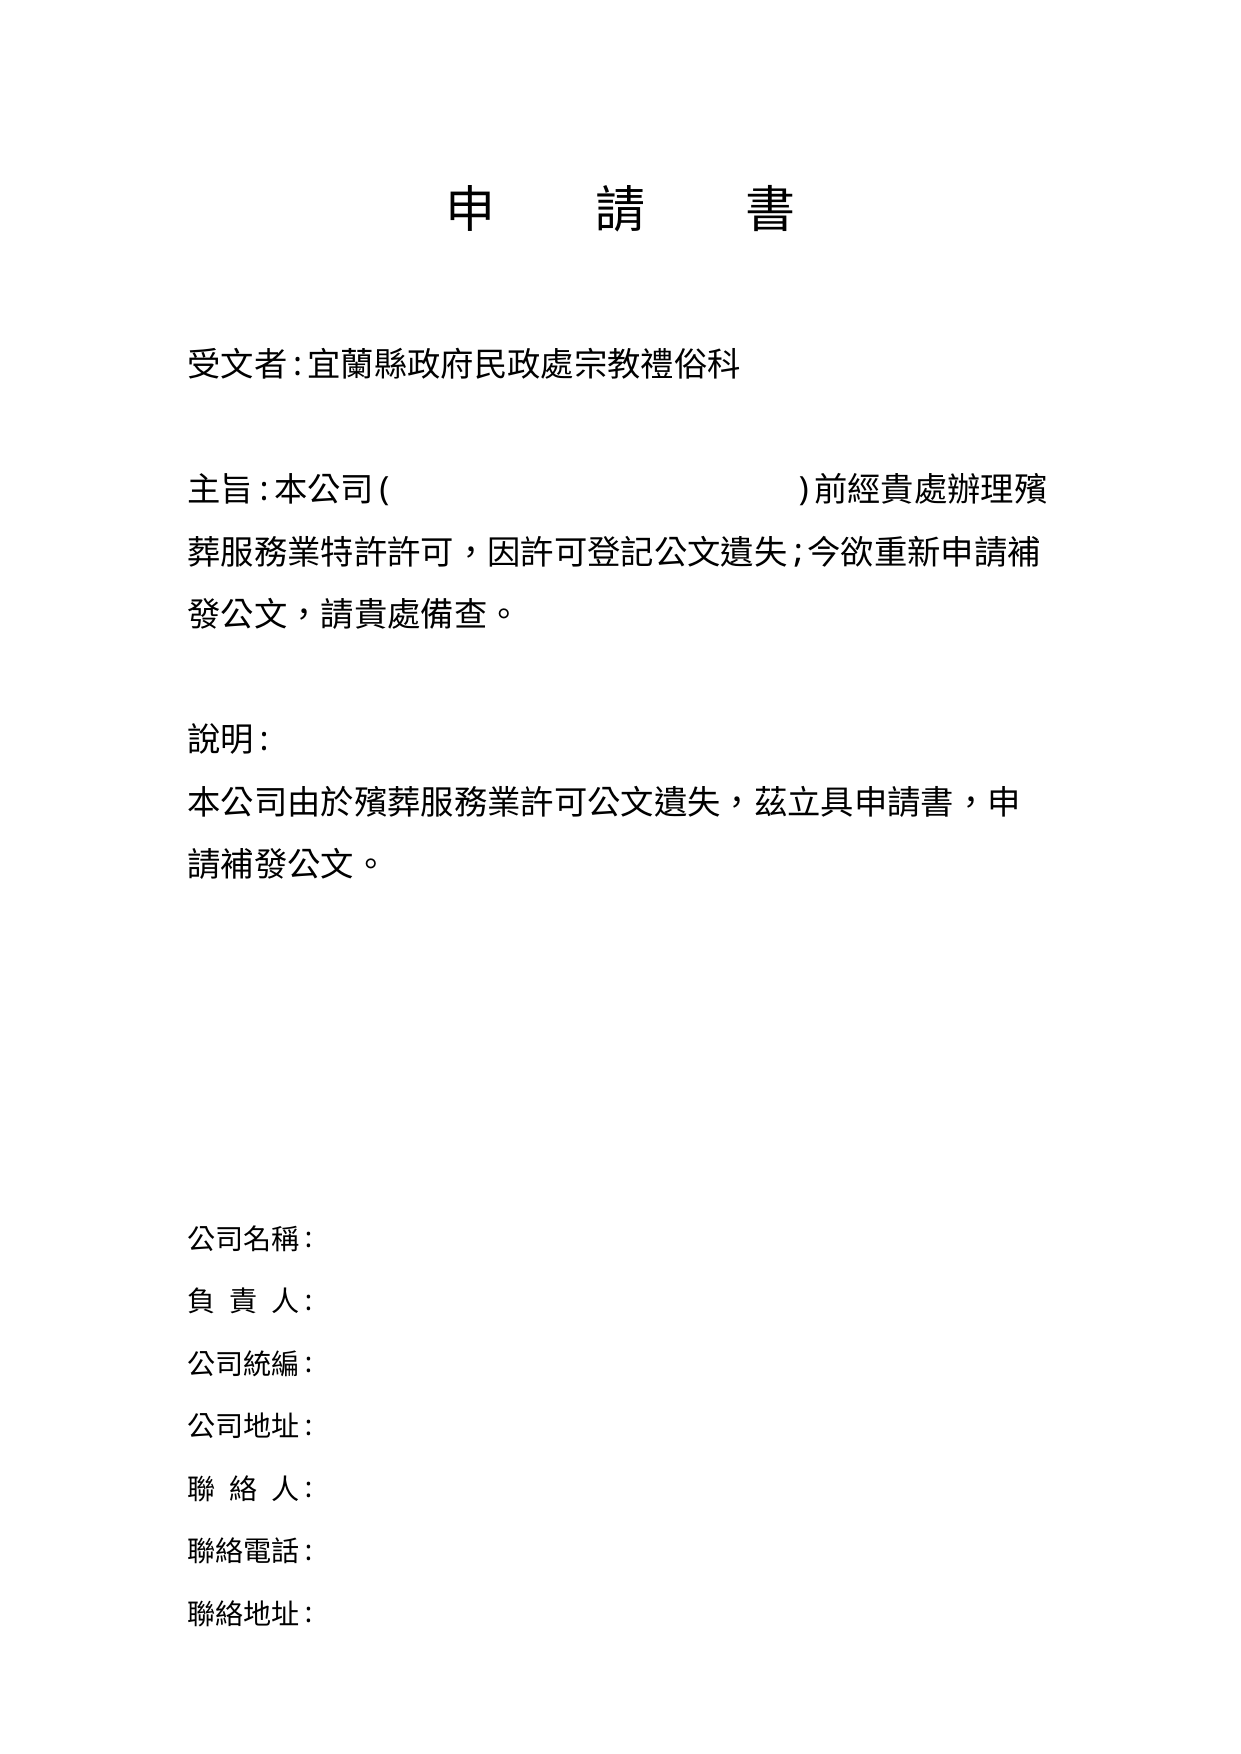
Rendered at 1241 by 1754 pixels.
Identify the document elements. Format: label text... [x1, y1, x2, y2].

text 負 責 人: [187, 1258, 1053, 1320]
text 申 請 書 [187, 133, 1053, 258]
text 公司統編: [187, 1320, 1053, 1383]
text 公司地址: [187, 1383, 1053, 1445]
text 公司名稱: [187, 1195, 1053, 1258]
text 本公司由於殯葬服務業許可公文遺失，茲立具申請書，申請補發公文。 [187, 758, 1053, 883]
text 受文者:宜蘭縣政府民政處宗教禮俗科 [187, 320, 1053, 383]
text 聯絡地址: [187, 1570, 1053, 1633]
text 聯 絡 人: [187, 1445, 1053, 1508]
text 聯絡電話: [187, 1508, 1053, 1570]
text 主旨:本公司( )前經貴處辦理殯葬服務業特許許可，因許可登記公文遺失;今欲重新申請補發公文，請貴處備查。 [187, 445, 1053, 633]
text 說明: [187, 695, 1053, 758]
